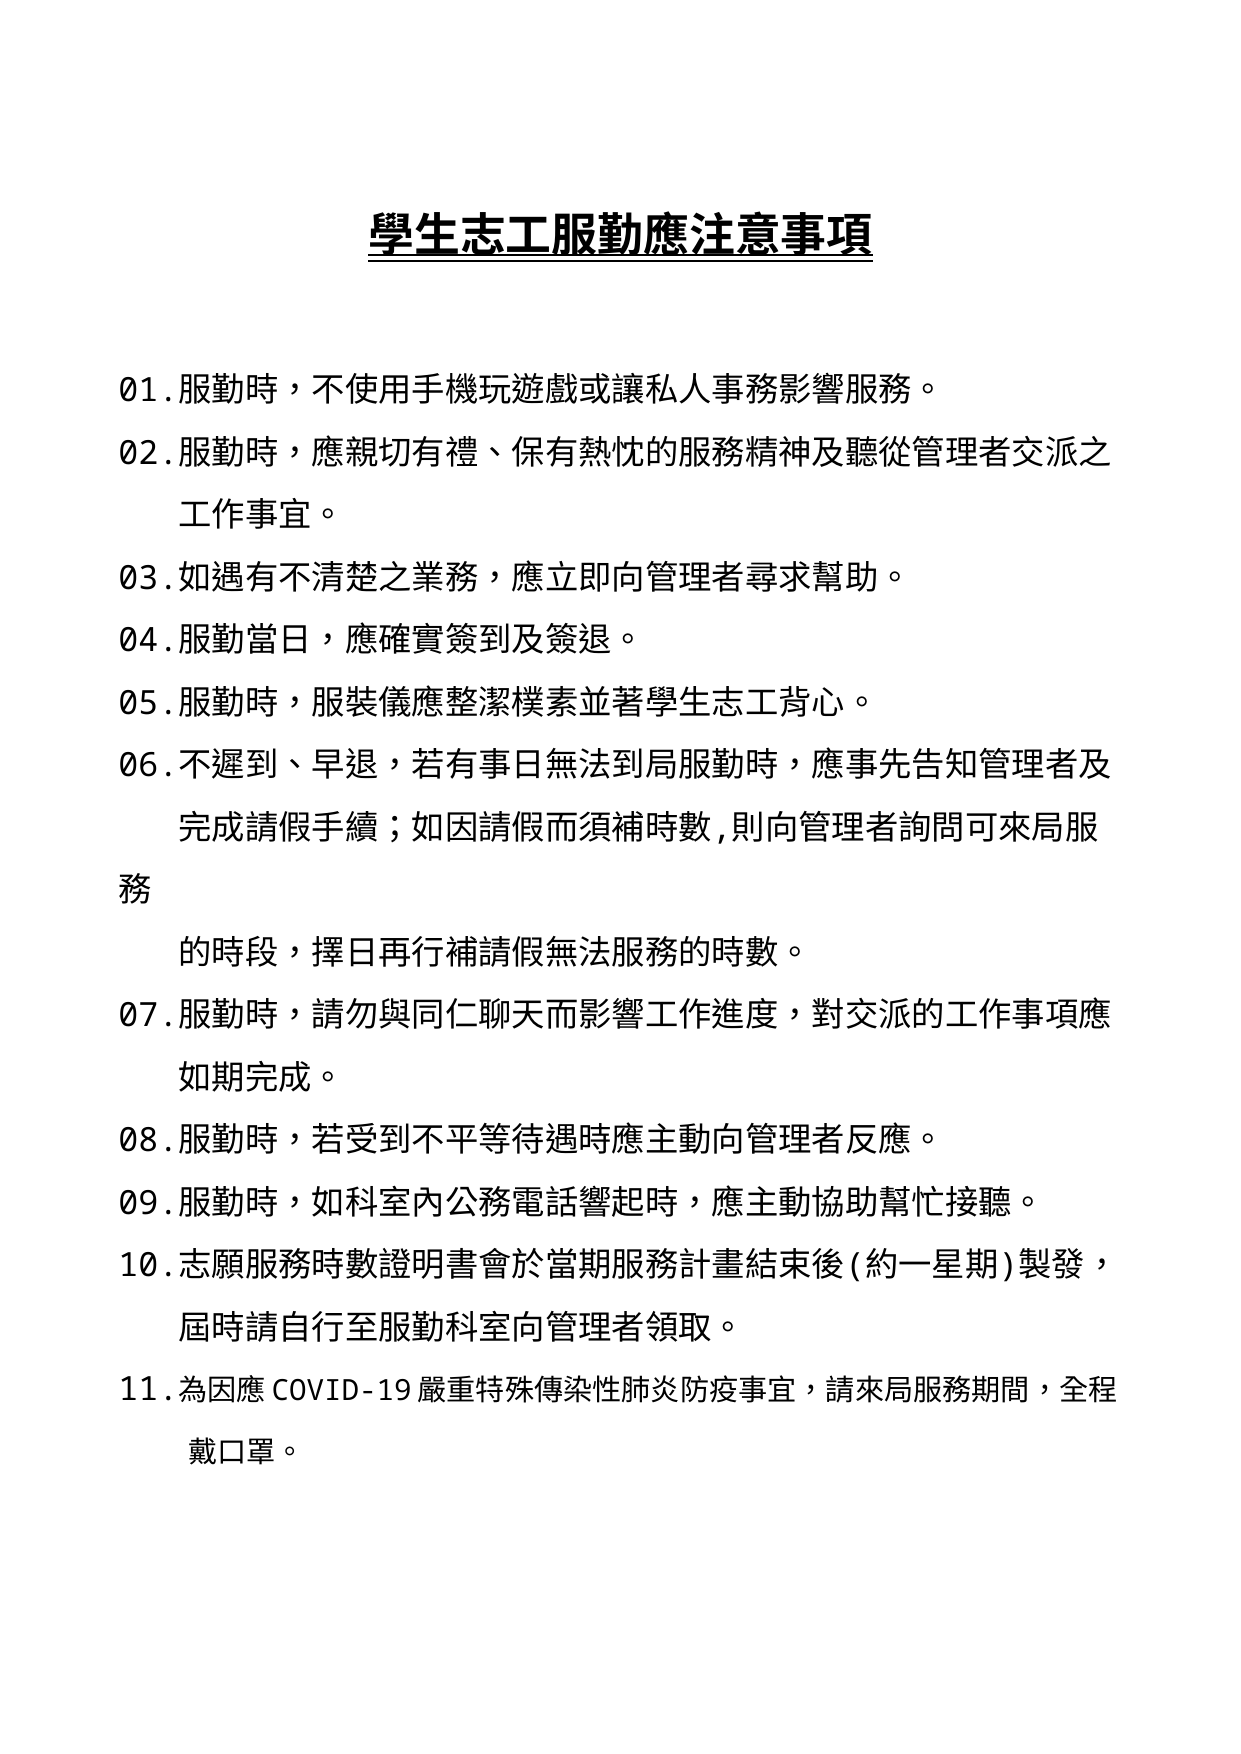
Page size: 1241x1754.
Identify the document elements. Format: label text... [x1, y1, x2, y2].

text 02.服勤時，應親切有禮、保有熱忱的服務精神及聽從管理者交派之 [118, 408, 1122, 471]
text 09.服勤時，如科室內公務電話響起時，應主動協助幫忙接聽。 [118, 1158, 1122, 1221]
text 03.如遇有不清楚之業務，應立即向管理者尋求幫助。 [118, 533, 1122, 596]
text 戴口罩。 [118, 1408, 1122, 1471]
text 01.服勤時，不使用手機玩遊戲或讓私人事務影響服務。 [118, 346, 1122, 408]
text 10.志願服務時數證明書會於當期服務計畫結束後(約一星期)製發， [118, 1221, 1122, 1283]
text 06.不遲到、早退，若有事日無法到局服勤時，應事先告知管理者及 [118, 721, 1122, 783]
text 05.服勤時，服裝儀應整潔樸素並著學生志工背心。 [118, 658, 1122, 721]
text 08.服勤時，若受到不平等待遇時應主動向管理者反應。 [118, 1096, 1122, 1158]
text 完成請假手續；如因請假而須補時數,則向管理者詢問可來局服務 [118, 783, 1122, 908]
text 工作事宜。 [118, 471, 1122, 533]
text 11.為因應COVID-19嚴重特殊傳染性肺炎防疫事宜，請來局服務期間，全程 [118, 1346, 1122, 1408]
text 07.服勤時，請勿與同仁聊天而影響工作進度，對交派的工作事項應 [118, 971, 1122, 1033]
text 如期完成。 [118, 1033, 1122, 1096]
text 學生志工服勤應注意事項 [118, 158, 1122, 283]
text 的時段，擇日再行補請假無法服務的時數。 [118, 908, 1122, 971]
text 04.服勤當日，應確實簽到及簽退。 [118, 596, 1122, 658]
text 屆時請自行至服勤科室向管理者領取。 [118, 1283, 1122, 1346]
